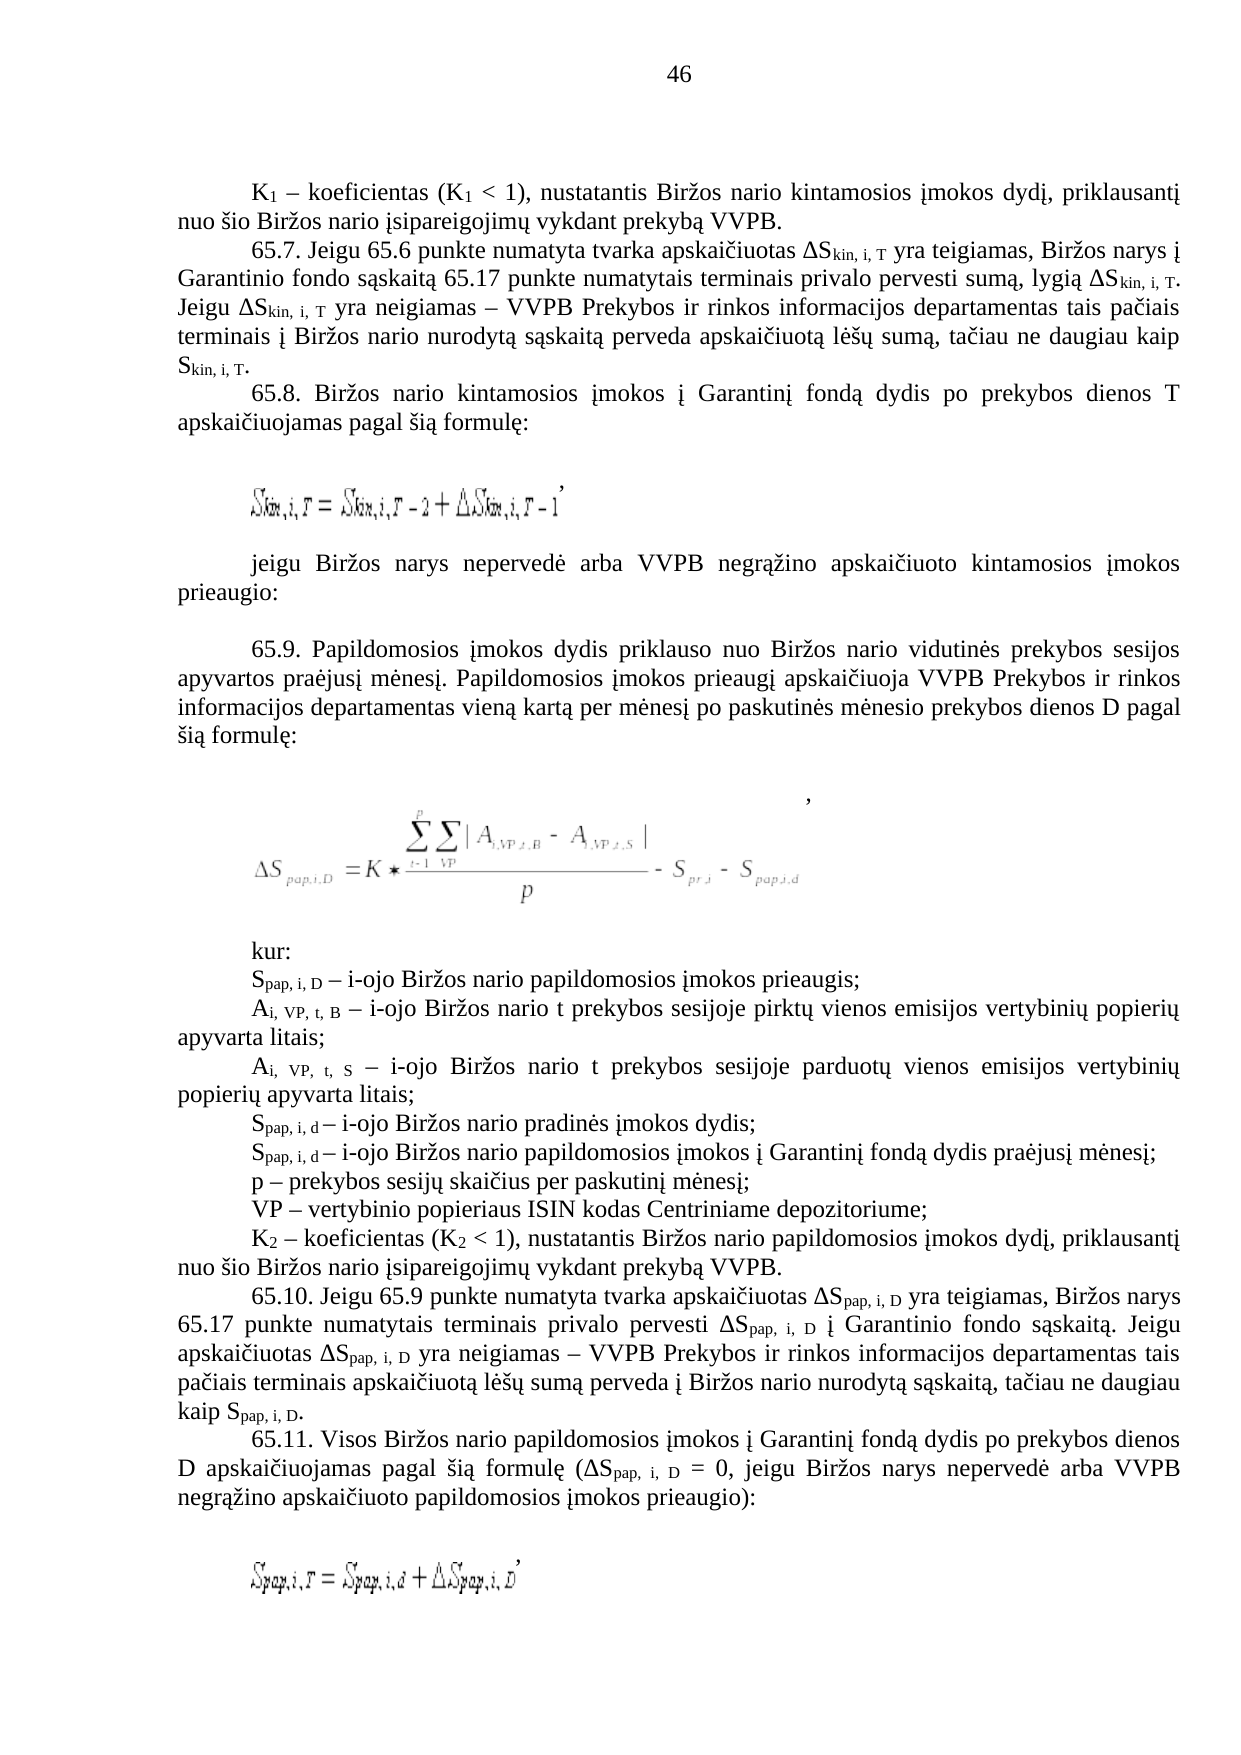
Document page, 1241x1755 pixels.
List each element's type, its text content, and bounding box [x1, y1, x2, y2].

text 65.8. Biržos nario kintamosios įmokos į Garantinį fondą dydis po prekybos dienos T apskaičiuojamas pagal šią formulę: [177, 378, 1181, 436]
text 65.10. Jeigu 65.9 punkte numatyta tvarka apskaičiuotas ∆Spap, i, D yra teigiamas, Biržos narys 65.17 punkte numatytais terminais privalo pervesti ∆Spap, i, D į Garantinio fondo sąskaitą. Jeigu apskaičiuotas ∆Spap, i, D yra neigiamas – VVPB Prekybos ir rinkos informacijos departamentas tais pačiais terminais apskaičiuotą lėšų sumą perveda į Biržos nario nurodytą sąskaitą, tačiau ne daugiau kaip Spap, i, D. [177, 1281, 1181, 1424]
text 65.9. Papildomosios įmokos dydis priklauso nuo Biržos nario vidutinės prekybos sesijos apyvartos praėjusį mėnesį. Papildomosios įmokos prieaugį apskaičiuoja VVPB Prekybos ir rinkos informacijos departamentas vieną kartą per mėnesį po paskutinės mėnesio prekybos dienos D pagal šią formulę: [177, 634, 1181, 749]
text jeigu Biržos narys nepervedė arba VVPB negrąžino apskaičiuoto kintamosios įmokos prieaugio: [177, 548, 1181, 606]
text , [177, 1539, 1181, 1594]
text 65.11. Visos Biržos nario papildomosios įmokos į Garantinį fondą dydis po prekybos dienos D apskaičiuojamas pagal šią formulę (∆Spap, i, D = 0, jeigu Biržos narys nepervedė arba VVPB negrąžino apskaičiuoto papildomosios įmokos prieaugio): [177, 1424, 1181, 1511]
text Spap, i, D – i-ojo Biržos nario papildomosios įmokos prieaugis; [177, 964, 1181, 993]
text kur: [177, 936, 1181, 964]
text Spap, i, d – i-ojo Biržos nario papildomosios įmokos į Garantinį fondą dydis praėjusį mėnesį; [177, 1137, 1181, 1166]
text VP – vertybinio popieriaus ISIN kodas Centriniame depozitoriume; [177, 1194, 1181, 1223]
text K2 – koeficientas (K2 < 1), nustatantis Biržos nario papildomosios įmokos dydį, priklausantį nuo šio Biržos nario įsipareigojimų vykdant prekybą VVPB. [177, 1223, 1181, 1281]
text Spap, i, d – i-ojo Biržos nario pradinės įmokos dydis; [177, 1108, 1181, 1137]
text p – prekybos sesijų skaičius per paskutinį mėnesį; [177, 1166, 1181, 1194]
text 65.7. Jeigu 65.6 punkte numatyta tvarka apskaičiuotas ∆Skin, i, T yra teigiamas, Biržos narys į Garantinio fondo sąskaitą 65.17 punkte numatytais terminais privalo pervesti sumą, lygią ∆Skin, i, T. Jeigu ∆Skin, i, T yra neigiamas – VVPB Prekybos ir rinkos informacijos departamentas tais pačiais terminais į Biržos nario nurodytą sąskaitą perveda apskaičiuotą lėšų sumą, tačiau ne daugiau kaip Skin, i, T. [177, 235, 1181, 378]
text , [177, 778, 1181, 907]
text Ai, VP, t, B – i-ojo Biržos nario t prekybos sesijoje pirktų vienos emisijos vertybinių popierių apyvarta litais; [177, 993, 1181, 1051]
text K1 – koeficientas (K1 < 1), nustatantis Biržos nario kintamosios įmokos dydį, priklausantį nuo šio Biržos nario įsipareigojimų vykdant prekybą VVPB. [177, 177, 1181, 235]
text ‚ [177, 465, 1181, 519]
text Ai, VP, t, S – i-ojo Biržos nario t prekybos sesijoje parduotų vienos emisijos vertybinių popierių apyvarta litais; [177, 1051, 1181, 1108]
